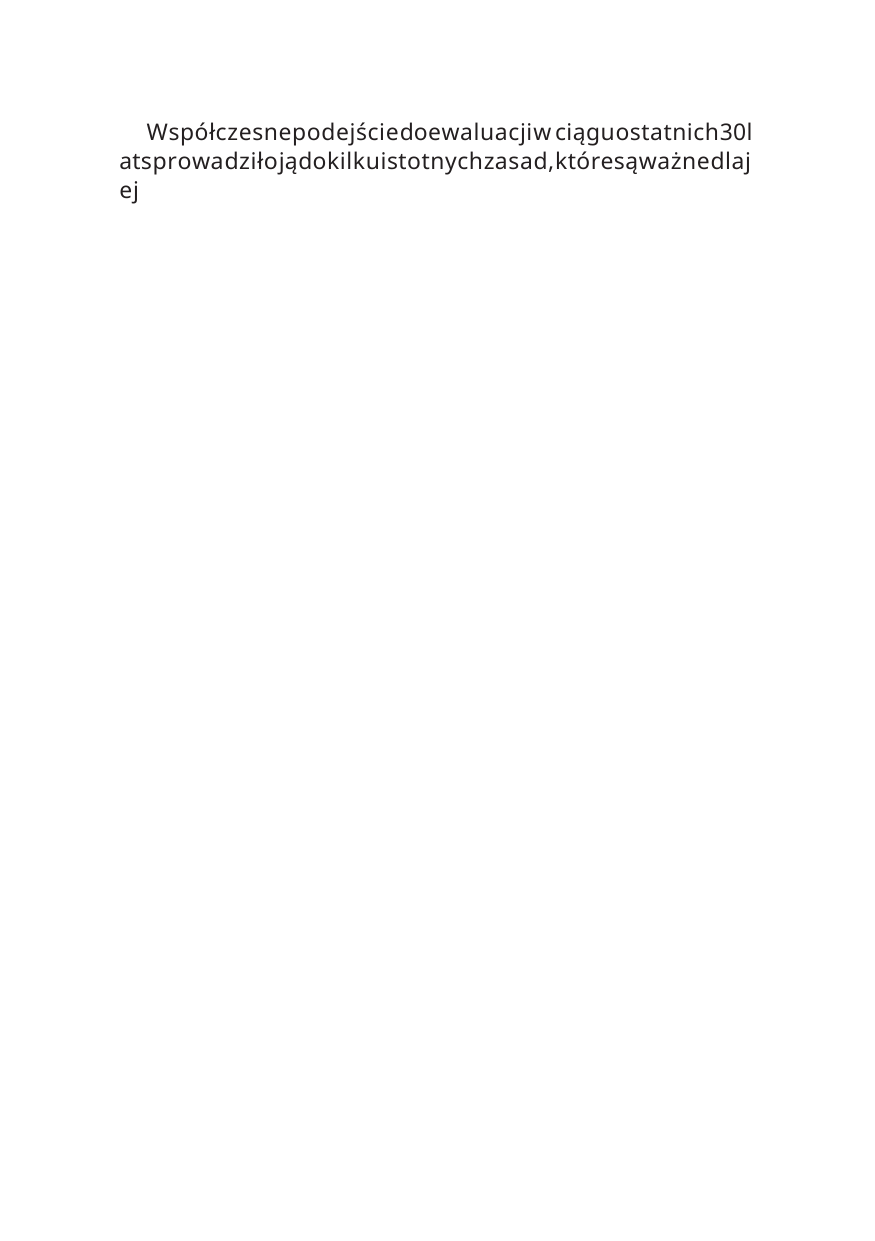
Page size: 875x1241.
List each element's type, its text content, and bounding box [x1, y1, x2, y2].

text Współczesnepodejściedoewaluacjiwciąguostatnich30latsprowadziłojądokilkuistotnychzasad,któresąważnedlajej [119, 117, 756, 204]
